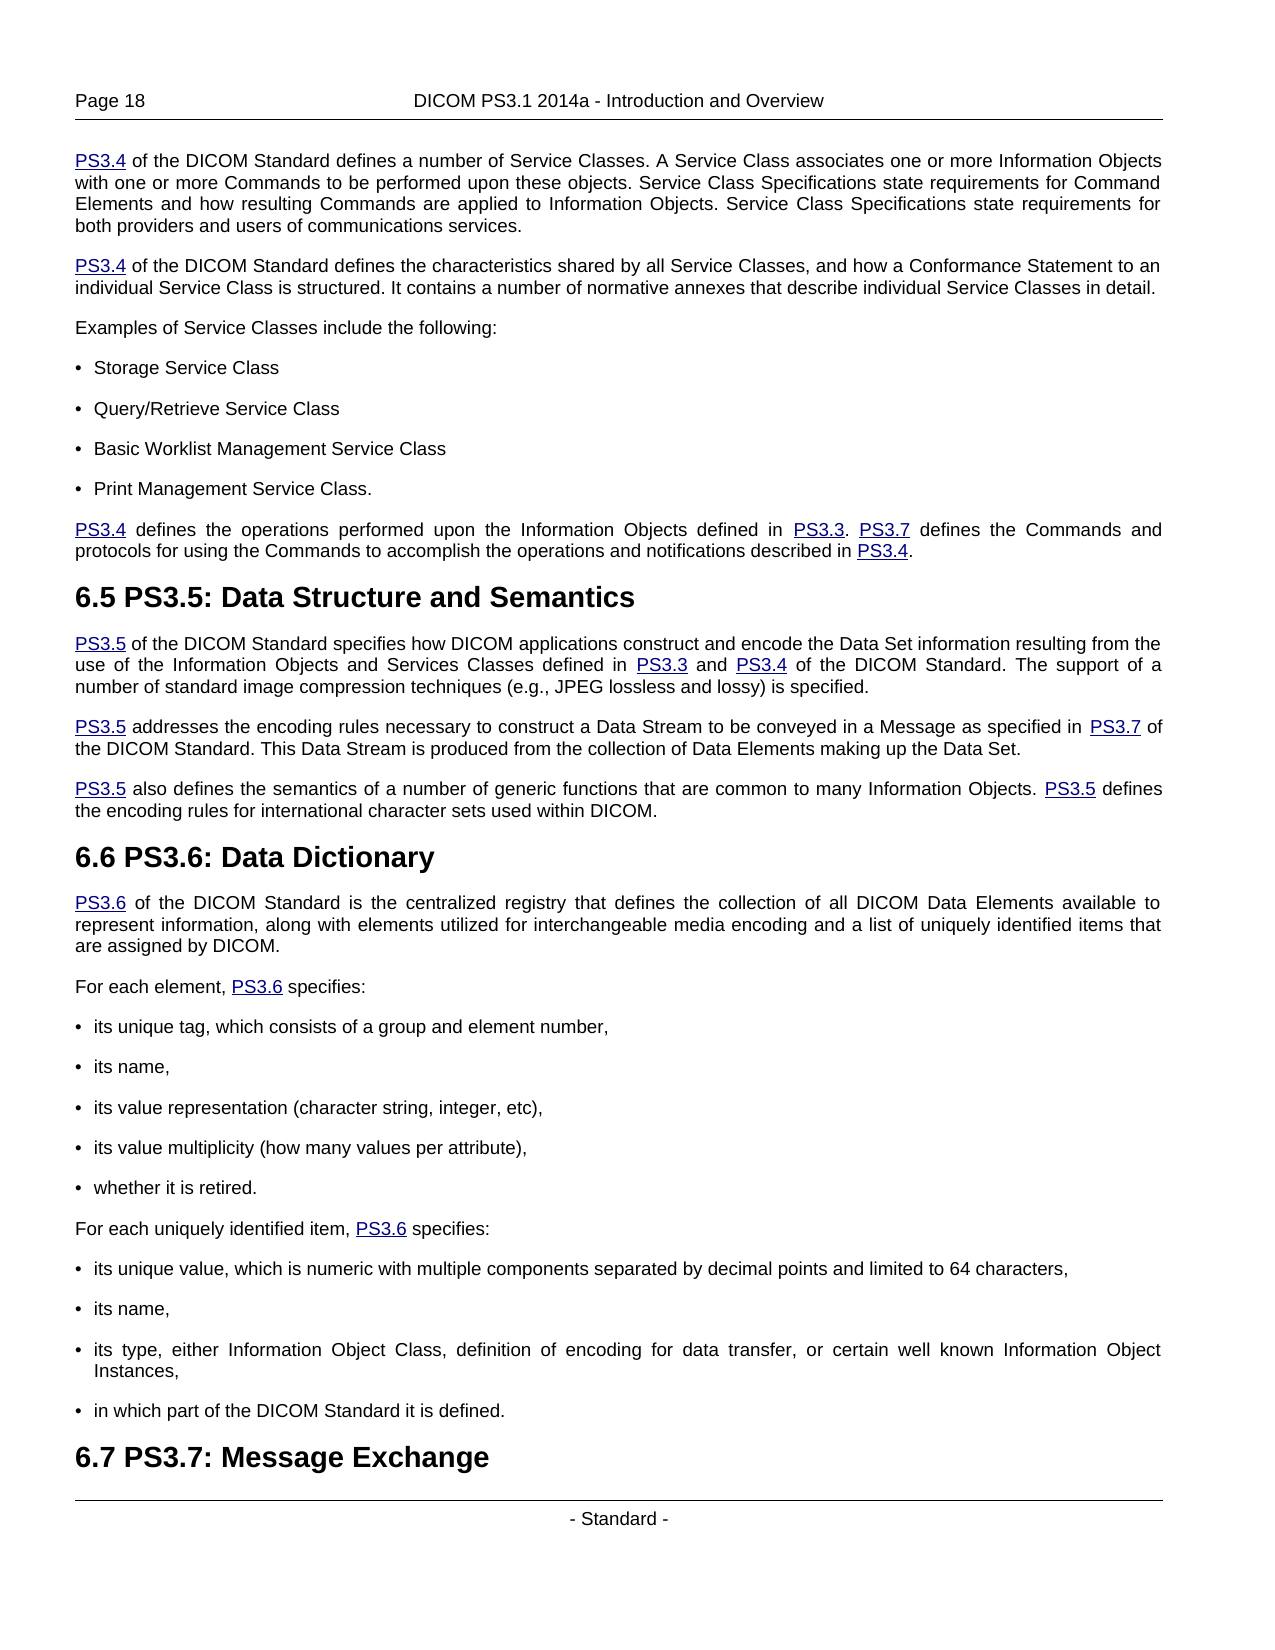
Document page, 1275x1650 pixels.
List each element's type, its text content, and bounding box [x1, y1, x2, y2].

text PS3.5 addresses the encoding rules necessary to construct a Data Stream to be conveyed in a Message as specified in PS3.7 of the DICOM Standard. This Data Stream is produced from the collection of Data Elements making up the Data Set. [75, 716, 1162, 759]
text Examples of Service Classes include the following: [75, 317, 1162, 338]
text 6.5 PS3.5: Data Structure and Semantics [75, 580, 1162, 614]
list its unique value, which is numeric with multiple components separated by decimal points and limited to 64 characters, [75, 1258, 1162, 1279]
list its type, either Information Object Class, definition of encoding for data transfer, or certain well known Information Object Instances, [75, 1338, 1162, 1381]
list Print Management Service Class. [75, 478, 1162, 500]
list its name, [75, 1298, 1162, 1319]
list whether it is retired. [75, 1177, 1162, 1199]
text PS3.6 of the DICOM Standard is the centralized registry that defines the collection of all DICOM Data Elements available to represent information, along with elements utilized for interchangeable media encoding and a list of uniquely identified items that are assigned by DICOM. [75, 892, 1162, 957]
text PS3.5 of the DICOM Standard specifies how DICOM applications construct and encode the Data Set information resulting from the use of the Information Objects and Services Classes defined in PS3.3 and PS3.4 of the DICOM Standard. The support of a number of standard image compression techniques (e.g., JPEG lossless and lossy) is specified. [75, 633, 1162, 697]
text PS3.5 also defines the semantics of a number of generic functions that are common to many Information Objects. PS3.5 defines the encoding rules for international character sets used within DICOM. [75, 778, 1162, 821]
text 6.7 PS3.7: Message Exchange [75, 1441, 1162, 1474]
text 6.6 PS3.6: Data Dictionary [75, 840, 1162, 873]
list Query/Retrieve Service Class [75, 397, 1162, 419]
text For each element, PS3.6 specifies: [75, 976, 1162, 997]
list its unique tag, which consists of a group and element number, [75, 1016, 1162, 1037]
text PS3.4 of the DICOM Standard defines a number of Service Classes. A Service Class associates one or more Information Objects with one or more Commands to be performed upon these objects. Service Class Specifications state requirements for Command Elements and how resulting Commands are applied to Information Objects. Service Class Specifications state requirements for both providers and users of communications services. [75, 150, 1162, 236]
list Basic Worklist Management Service Class [75, 438, 1162, 459]
list Storage Service Class [75, 357, 1162, 379]
text PS3.4 defines the operations performed upon the Information Objects defined in PS3.3. PS3.7 defines the Commands and protocols for using the Commands to accomplish the operations and notifications described in PS3.4. [75, 518, 1162, 562]
text For each uniquely identified item, PS3.6 specifies: [75, 1217, 1162, 1239]
list its name, [75, 1056, 1162, 1078]
list in which part of the DICOM Standard it is defined. [75, 1400, 1162, 1422]
text PS3.4 of the DICOM Standard defines the characteristics shared by all Service Classes, and how a Conformance Statement to an individual Service Class is structured. It contains a number of normative annexes that describe individual Service Classes in detail. [75, 255, 1162, 298]
list its value representation (character string, integer, etc), [75, 1096, 1162, 1118]
list its value multiplicity (how many values per attribute), [75, 1137, 1162, 1158]
